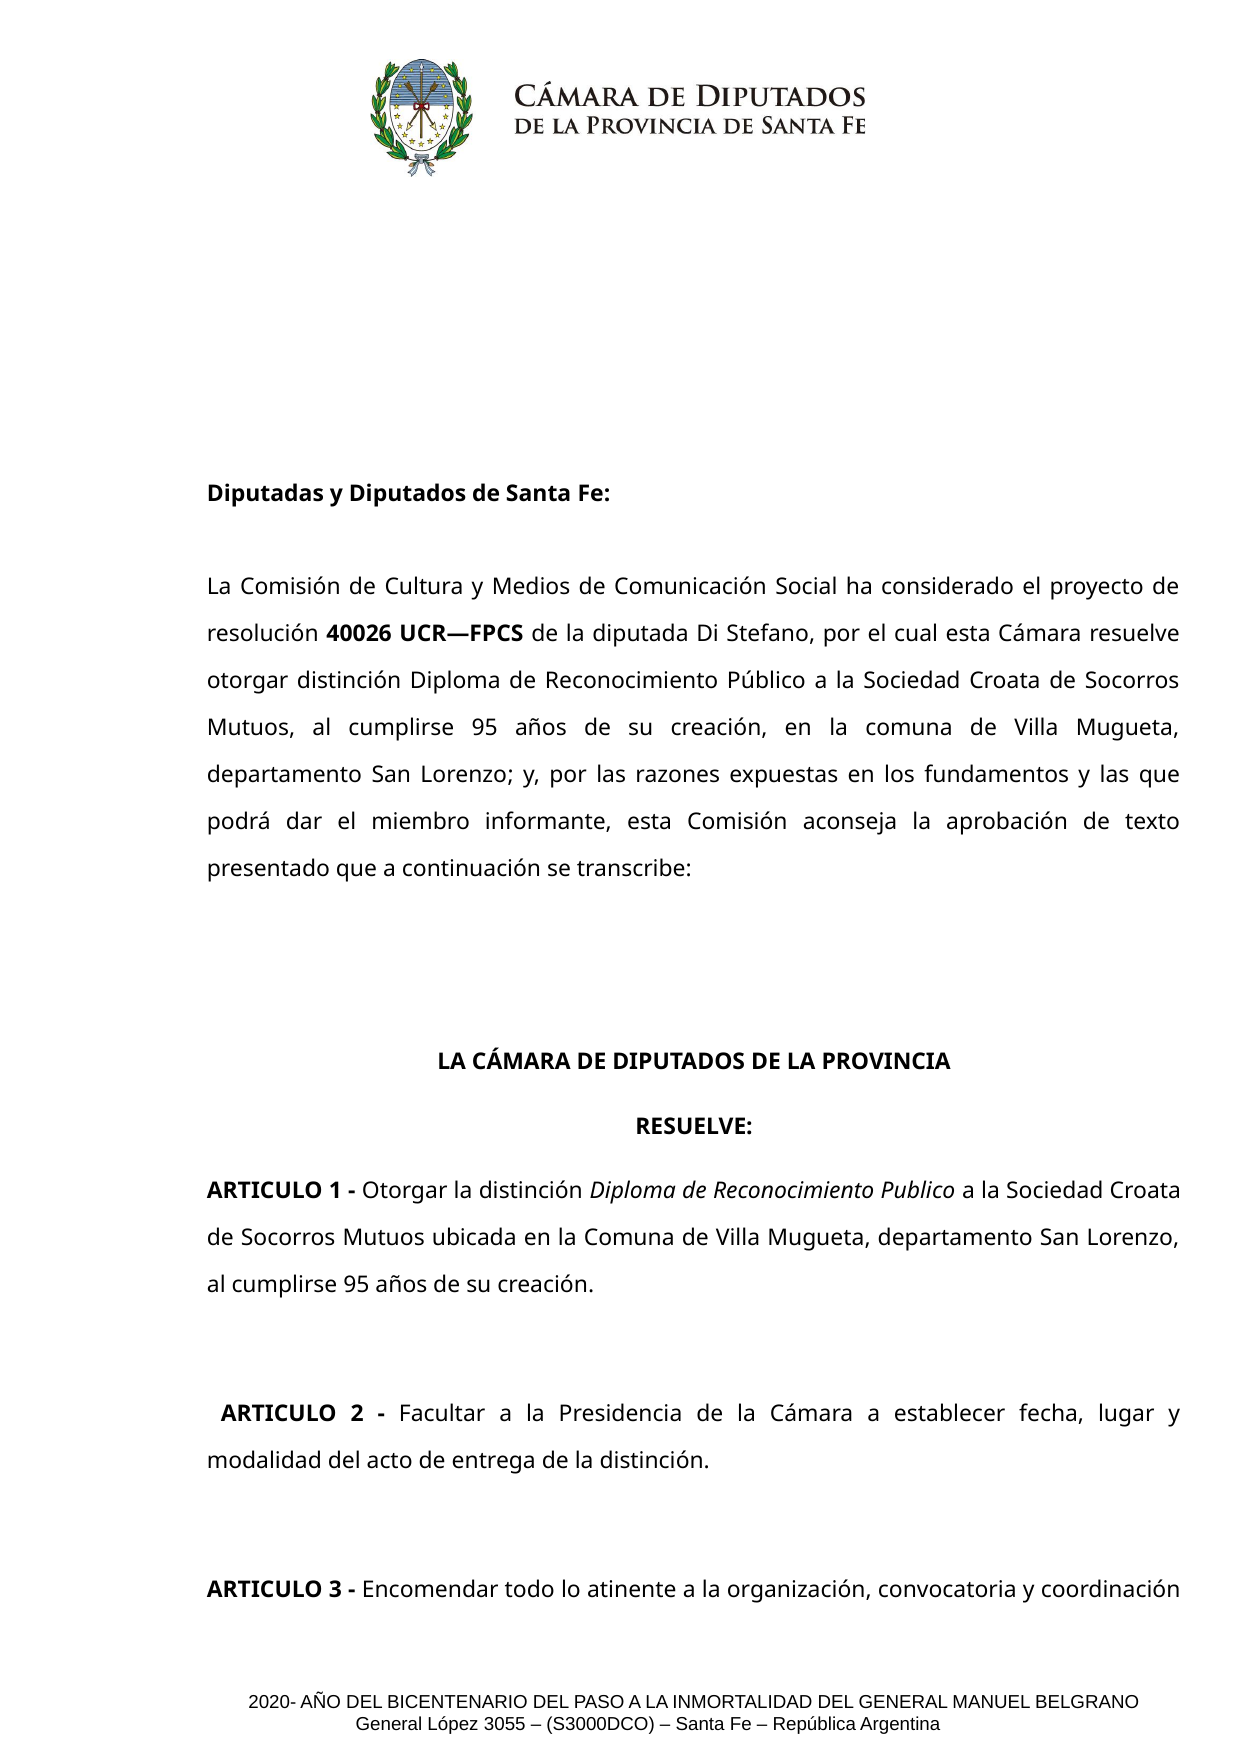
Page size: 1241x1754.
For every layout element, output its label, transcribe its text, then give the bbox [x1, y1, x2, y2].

text ARTICULO 1 - Otorgar la distinción Diploma de Reconocimiento Publico a la Sociedad Croata de Socorros Mutuos ubicada en la Comuna de Villa Mugueta, departamento San Lorenzo, al cumplirse 95 años de su creación. [207, 1174, 1181, 1299]
text ARTICULO 2 - Facultar a la Presidencia de la Cámara a establecer fecha, lugar y modalidad del acto de entrega de la distinción. [207, 1397, 1181, 1476]
picture [370, 59, 866, 181]
text ARTICULO 3 - Encomendar todo lo atinente a la organización, convocatoria y coordinación [207, 1573, 1181, 1605]
text La Comisión de Cultura y Medios de Comunicación Social ha considerado el proyecto de resolución 40026 UCR—FPCS de la diputada Di Stefano, por el cual esta Cámara resuelve otorgar distinción Diploma de Reconocimiento Público a la Sociedad Croata de Socorros Mutuos, al cumplirse 95 años de su creación, en la comuna de Villa Mugueta, departamento San Lorenzo; y, por las razones expuestas en los fundamentos y las que podrá dar el miembro informante, esta Comisión aconseja la aprobación de texto presentado que a continuación se transcribe: [207, 570, 1181, 883]
text Diputadas y Diputados de Santa Fe: [207, 477, 1181, 508]
text RESUELVE: [207, 1110, 1181, 1141]
text LA CÁMARA DE DIPUTADOS DE LA PROVINCIA [207, 1045, 1181, 1077]
